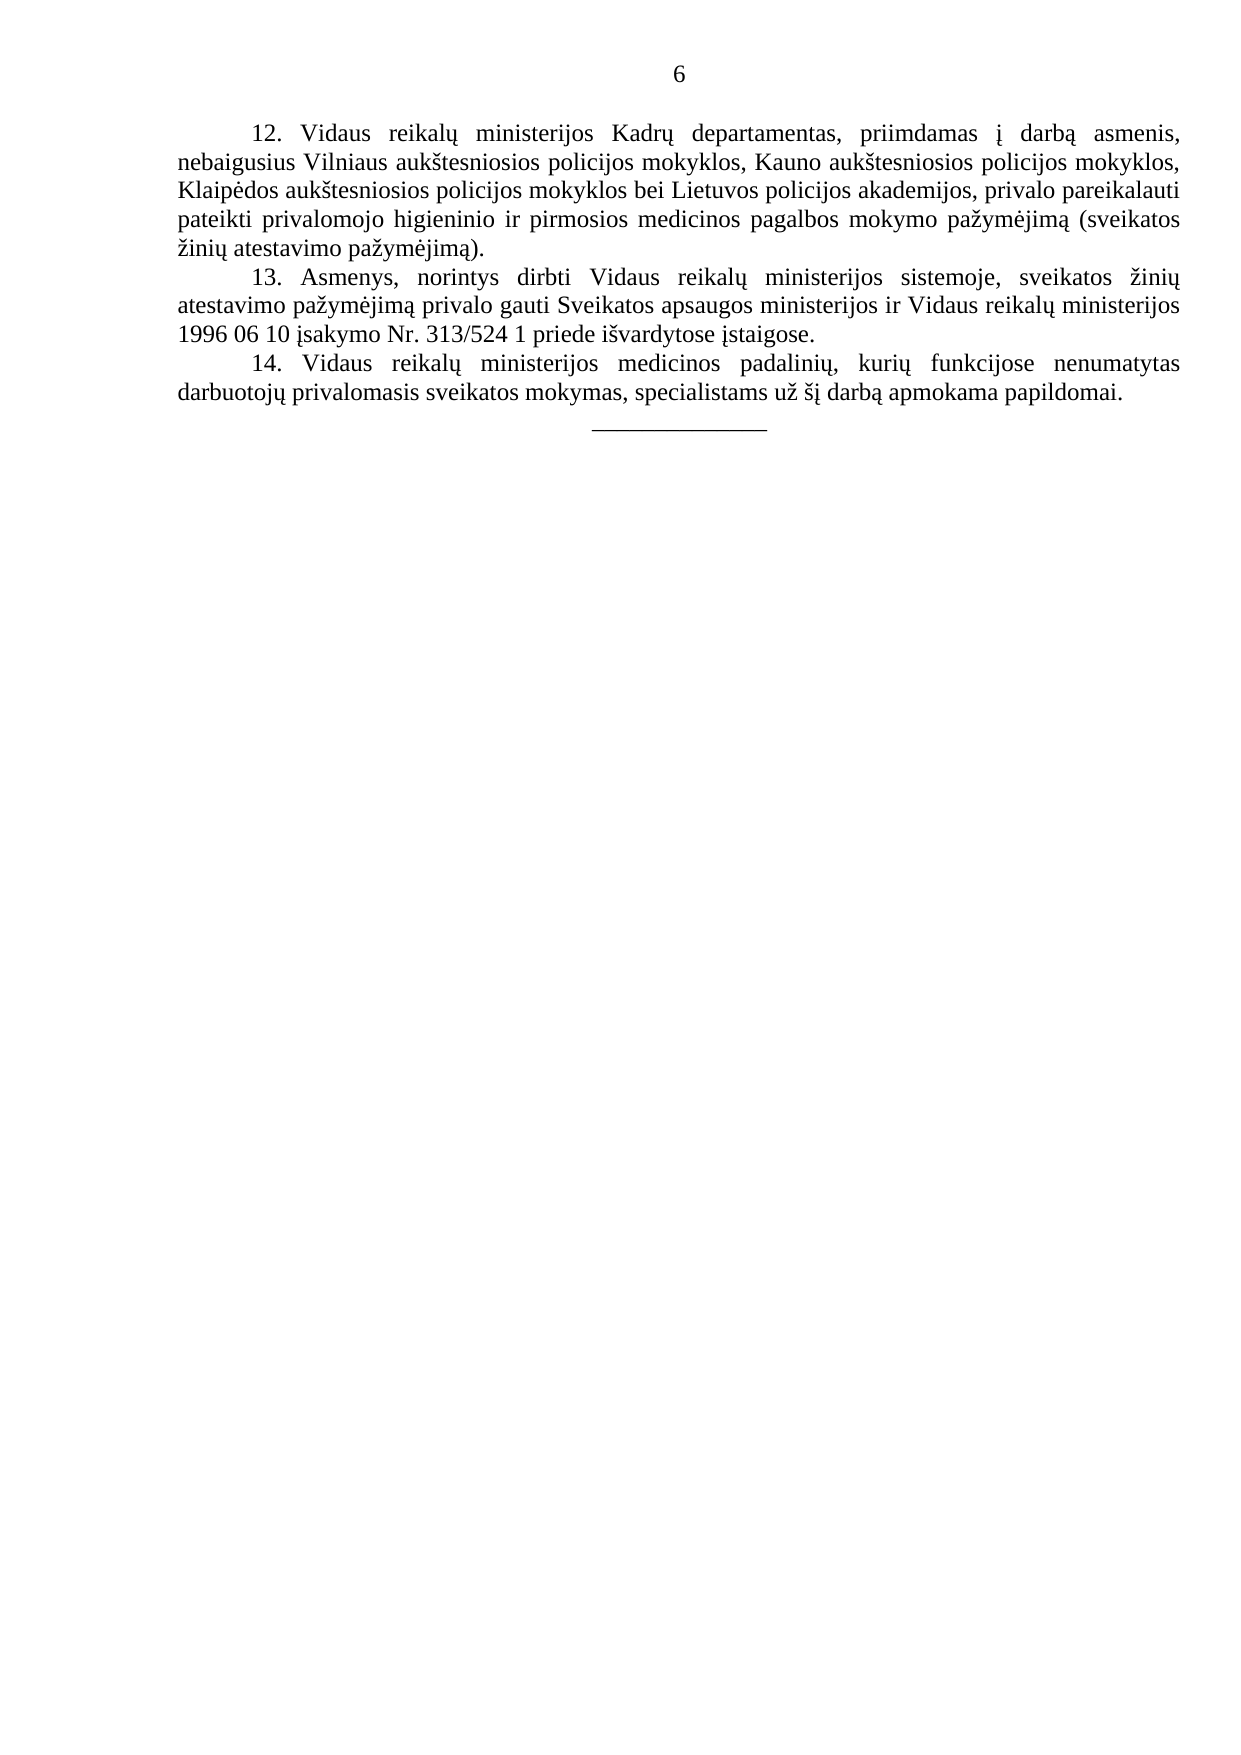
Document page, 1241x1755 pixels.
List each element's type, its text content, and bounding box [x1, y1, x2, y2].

text 13. Asmenys, norintys dirbti Vidaus reikalų ministerijos sistemoje, sveikatos žinių atestavimo pažymėjimą privalo gauti Sveikatos apsaugos ministerijos ir Vidaus reikalų ministerijos 1996 06 10 įsakymo Nr. 313/524 1 priede išvardytose įstaigose. [177, 262, 1181, 348]
text 14. Vidaus reikalų ministerijos medicinos padalinių, kurių funkcijose nenumatytas darbuotojų privalomasis sveikatos mokymas, specialistams už šį darbą apmokama papildomai. [177, 348, 1181, 406]
text 12. Vidaus reikalų ministerijos Kadrų departamentas, priimdamas į darbą asmenis, nebaigusius Vilniaus aukštesniosios policijos mokyklos, Kauno aukštesniosios policijos mokyklos, Klaipėdos aukštesniosios policijos mokyklos bei Lietuvos policijos akademijos, privalo pareikalauti pateikti privalomojo higieninio ir pirmosios medicinos pagalbos mokymo pažymėjimą (sveikatos žinių atestavimo pažymėjimą). [177, 118, 1181, 262]
text ______________ [177, 406, 1181, 434]
